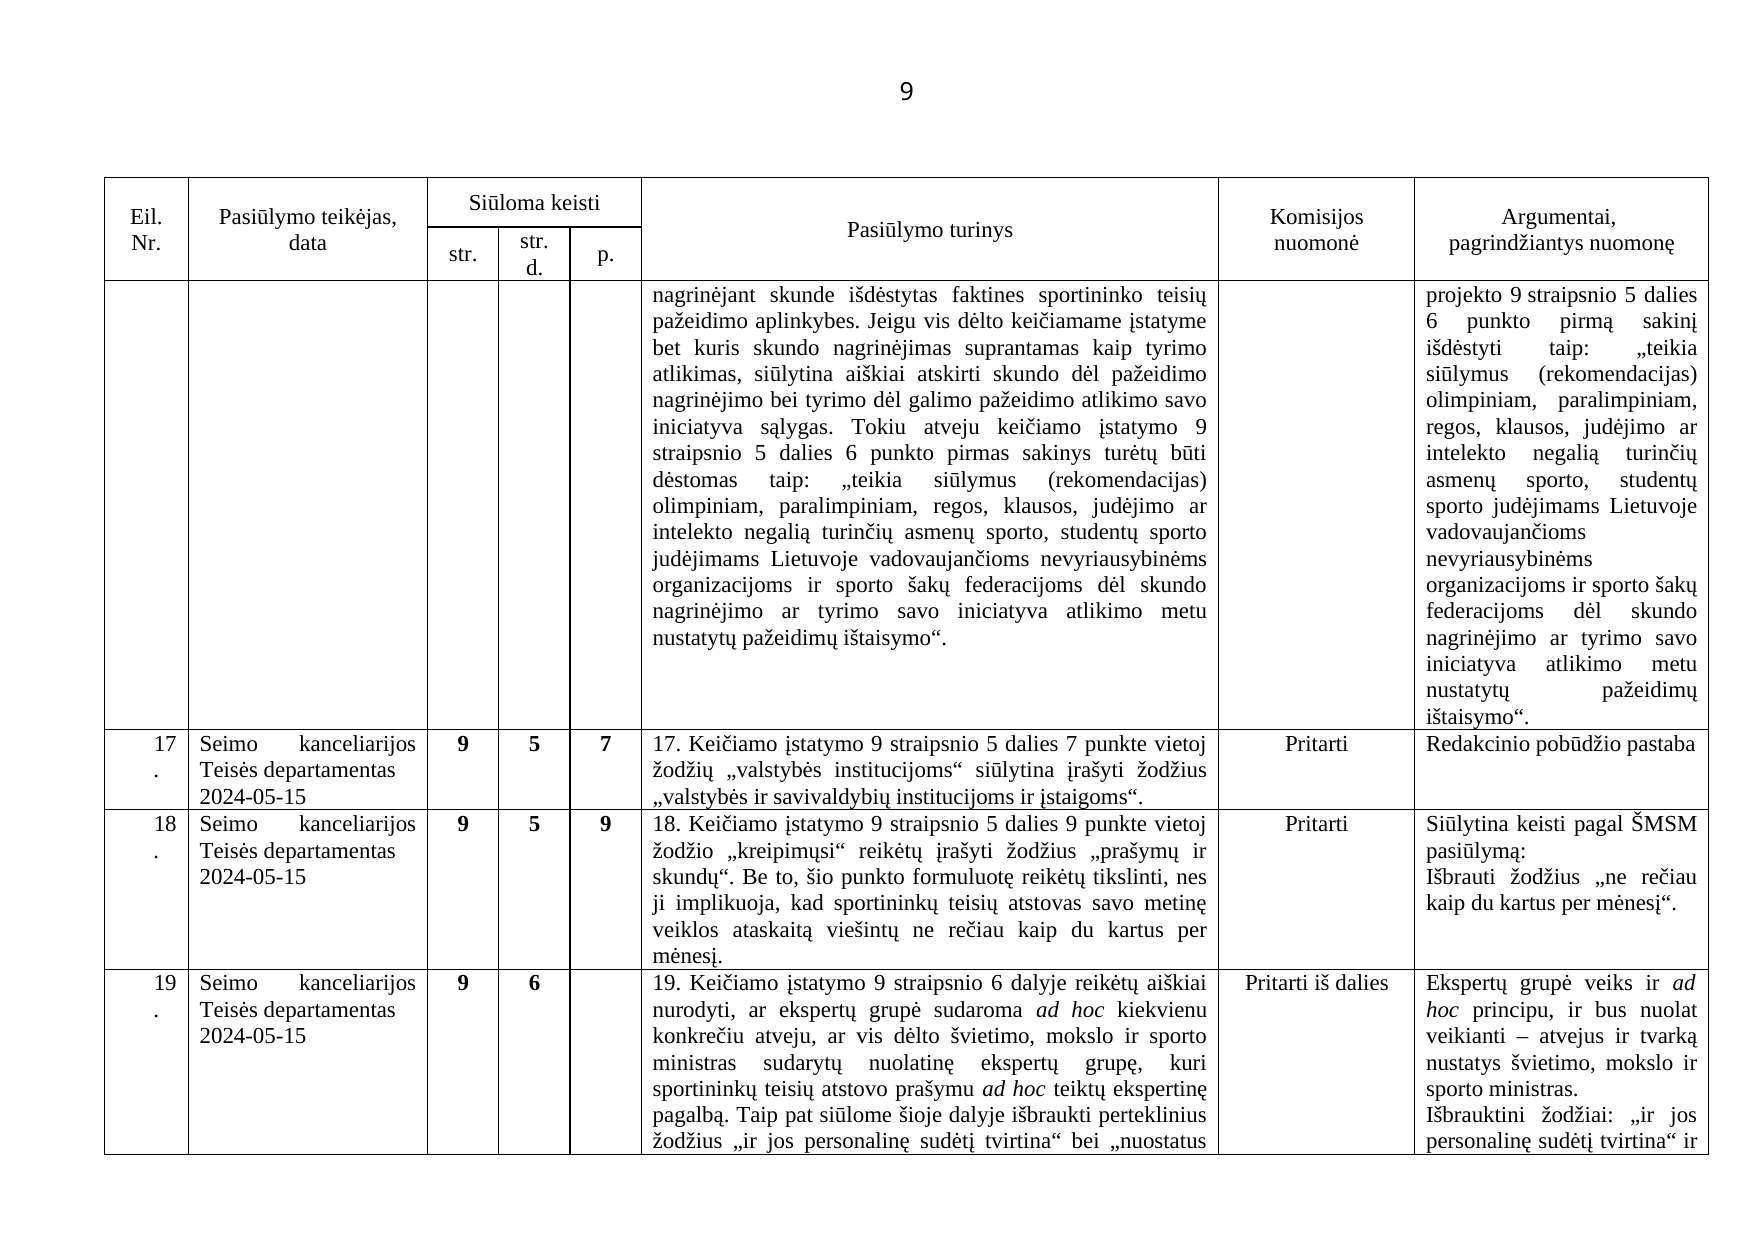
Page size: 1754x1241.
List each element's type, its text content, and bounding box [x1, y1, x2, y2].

table_cell [105, 730, 188, 809]
table_header Komisijos nuomonė [1219, 178, 1414, 280]
table_header Pasiūlymo teikėjas, data [189, 178, 427, 280]
table_cell Seimo kanceliarijos Teisės departamentas 2024-05-15 [189, 810, 427, 968]
table_cell Pritarti [1219, 730, 1414, 809]
table_cell 9 [428, 810, 498, 968]
table_cell [428, 281, 498, 729]
table_cell str. [428, 228, 498, 280]
table_cell 9 [428, 730, 498, 809]
table_cell [571, 970, 641, 1154]
table_cell str. d. [499, 228, 569, 280]
table_cell 6 [499, 970, 569, 1154]
table_cell Siūlytina keisti pagal ŠMSM pasiūlymą: Išbrauti žodžius „ne rečiau kaip du kartus per mėnesį“. [1415, 810, 1708, 968]
table_header Siūloma keisti [428, 178, 641, 226]
table_cell Seimo kanceliarijos Teisės departamentas 2024-05-15 [189, 730, 427, 809]
table_cell [105, 970, 188, 1154]
table_cell [105, 810, 188, 968]
table_cell [1219, 281, 1414, 729]
table_header Pasiūlymo turinys [642, 178, 1218, 280]
table_cell 9 [428, 970, 498, 1154]
table_cell 19. Keičiamo įstatymo 9 straipsnio 6 dalyje reikėtų aiškiai nurodyti, ar ekspertų grupė sudaroma ad hoc kiekvienu konkrečiu atveju, ar vis dėlto švietimo, mokslo ir sporto ministras sudarytų nuolatinę ekspertų grupę, kuri sportininkų teisių atstovo prašymu ad hoc teiktų ekspertinę pagalbą. Taip pat siūlome šioje dalyje išbraukti perteklinius žodžius „ir jos personalinę sudėtį tvirtina“ bei „nuostatus [642, 970, 1218, 1154]
table_cell projekto 9 straipsnio 5 dalies 6 punkto pirmą sakinį išdėstyti taip: „teikia siūlymus (rekomendacijas) olimpiniam, paralimpiniam, regos, klausos, judėjimo ar intelekto negalią turinčių asmenų sporto, studentų sporto judėjimams Lietuvoje vadovaujančioms nevyriausybinėms organizacijoms ir sporto šakų federacijoms dėl skundo nagrinėjimo ar tyrimo savo iniciatyva atlikimo metu nustatytų pažeidimų ištaisymo“. [1415, 281, 1708, 729]
table_cell 17. Keičiamo įstatymo 9 straipsnio 5 dalies 7 punkte vietoj žodžių „valstybės institucijoms“ siūlytina įrašyti žodžius „valstybės ir savivaldybių institucijoms ir įstaigoms“. [642, 730, 1218, 809]
table_header Eil. Nr. [105, 178, 188, 280]
table_cell nagrinėjant skunde išdėstytas faktines sportininko teisių pažeidimo aplinkybes. Jeigu vis dėlto keičiamame įstatyme bet kuris skundo nagrinėjimas suprantamas kaip tyrimo atlikimas, siūlytina aiškiai atskirti skundo dėl pažeidimo nagrinėjimo bei tyrimo dėl galimo pažeidimo atlikimo savo iniciatyva sąlygas. Tokiu atveju keičiamo įstatymo 9 straipsnio 5 dalies 6 punkto pirmas sakinys turėtų būti dėstomas taip: „teikia siūlymus (rekomendacijas) olimpiniam, paralimpiniam, regos, klausos, judėjimo ar intelekto negalią turinčių asmenų sporto, studentų sporto judėjimams Lietuvoje vadovaujančioms nevyriausybinėms organizacijoms ir sporto šakų federacijoms dėl skundo nagrinėjimo ar tyrimo savo iniciatyva atlikimo metu nustatytų pažeidimų ištaisymo“. [642, 281, 1218, 729]
table_cell Pritarti iš dalies [1219, 970, 1414, 1154]
table_cell [499, 281, 569, 729]
table_cell [571, 281, 641, 729]
table_cell Redakcinio pobūdžio pastaba [1415, 730, 1708, 809]
table_cell 7 [571, 730, 641, 809]
table_cell Ekspertų grupė veiks ir ad hoc principu, ir bus nuolat veikianti – atvejus ir tvarką nustatys švietimo, mokslo ir sporto ministras. Išbrauktini žodžiai: „ir jos personalinę sudėtį tvirtina“ ir [1415, 970, 1708, 1154]
table_cell [105, 281, 188, 729]
table_cell 5 [499, 730, 569, 809]
table_cell [189, 281, 427, 729]
table_cell p. [571, 228, 641, 280]
table_header Argumentai, pagrindžiantys nuomonę [1415, 178, 1708, 280]
table_cell Seimo kanceliarijos Teisės departamentas 2024-05-15 [189, 970, 427, 1154]
table_cell 18. Keičiamo įstatymo 9 straipsnio 5 dalies 9 punkte vietoj žodžio „kreipimųsi“ reikėtų įrašyti žodžius „prašymų ir skundų“. Be to, šio punkto formuluotę reikėtų tikslinti, nes ji implikuoja, kad sportininkų teisių atstovas savo metinę veiklos ataskaitą viešintų ne rečiau kaip du kartus per mėnesį. [642, 810, 1218, 968]
table_cell Pritarti [1219, 810, 1414, 968]
table_cell 9 [571, 810, 641, 968]
table_cell 5 [499, 810, 569, 968]
